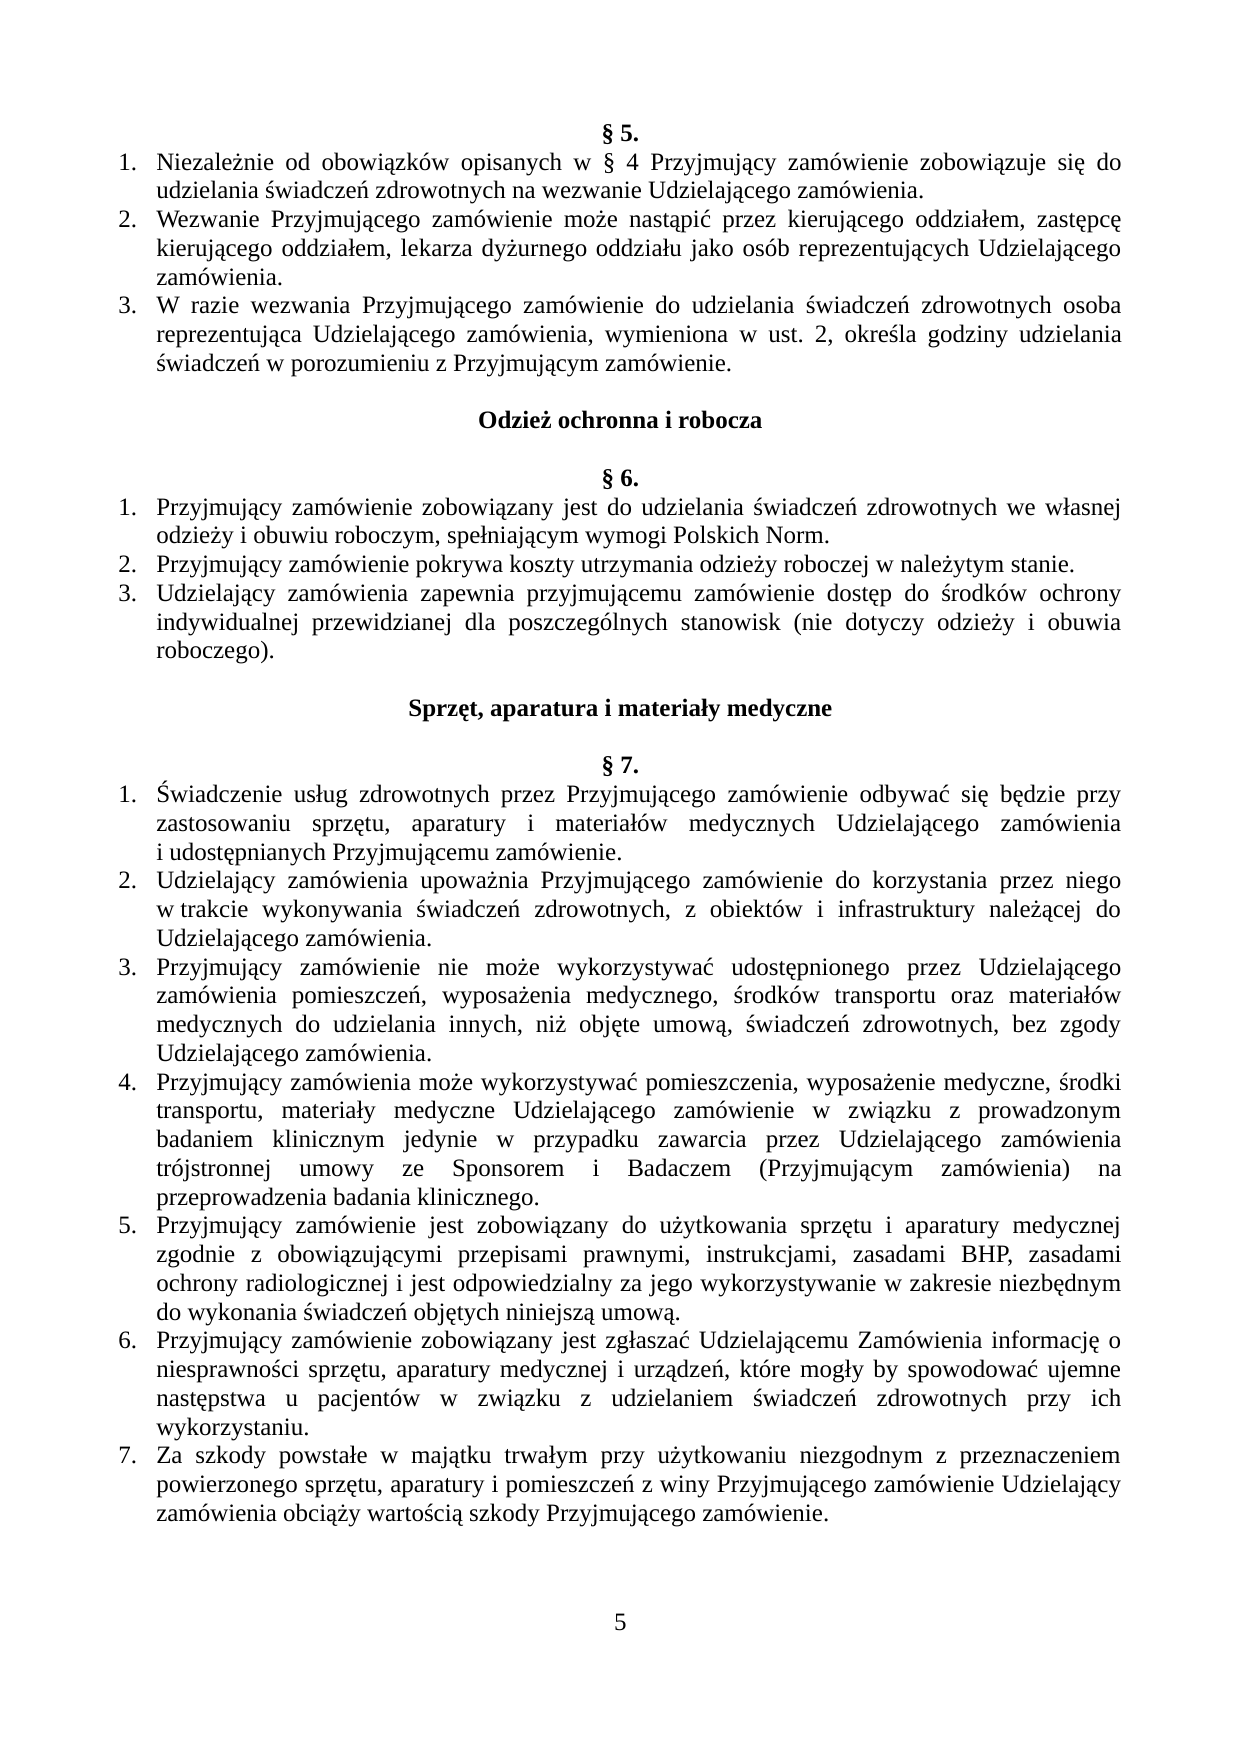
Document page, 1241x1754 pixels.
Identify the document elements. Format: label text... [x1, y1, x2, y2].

list Za szkody powstałe w majątku trwałym przy użytkowaniu niezgodnym z przeznaczeniem powierzonego sprzętu, aparatury i pomieszczeń z winy Przyjmującego zamówienie Udzielający zamówienia obciąży wartością szkody Przyjmującego zamówienie. [118, 1441, 1122, 1527]
text § 6. [118, 463, 1122, 492]
list Przyjmujący zamówienia może wykorzystywać pomieszczenia, wyposażenie medyczne, środki transportu, materiały medyczne Udzielającego zamówienie w związku z prowadzonym badaniem klinicznym jedynie w przypadku zawarcia przez Udzielającego zamówienia trójstronnej umowy ze Sponsorem i Badaczem (Przyjmującym zamówienia) na przeprowadzenia badania klinicznego. [118, 1067, 1122, 1211]
list Udzielający zamówienia upoważnia Przyjmującego zamówienie do korzystania przez niego w trakcie wykonywania świadczeń zdrowotnych, z obiektów i infrastruktury należącej do Udzielającego zamówienia. [118, 866, 1122, 952]
list Wezwanie Przyjmującego zamówienie może nastąpić przez kierującego oddziałem, zastępcę kierującego oddziałem, lekarza dyżurnego oddziału jako osób reprezentujących Udzielającego zamówienia. [118, 204, 1122, 291]
text § 7. [118, 751, 1122, 779]
list Niezależnie od obowiązków opisanych w § 4 Przyjmujący zamówienie zobowiązuje się do udzielania świadczeń zdrowotnych na wezwanie Udzielającego zamówienia. [118, 147, 1122, 204]
list W razie wezwania Przyjmującego zamówienie do udzielania świadczeń zdrowotnych osoba reprezentująca Udzielającego zamówienia, wymieniona w ust. 2, określa godziny udzielania świadczeń w porozumieniu z Przyjmującym zamówienie. [118, 291, 1122, 377]
text § 5. [118, 118, 1122, 147]
list Przyjmujący zamówienie jest zobowiązany do użytkowania sprzętu i aparatury medycznej zgodnie z obowiązującymi przepisami prawnymi, instrukcjami, zasadami BHP, zasadami ochrony radiologicznej i jest odpowiedzialny za jego wykorzystywanie w zakresie niezbędnym do wykonania świadczeń objętych niniejszą umową. [118, 1211, 1122, 1326]
list Przyjmujący zamówienie nie może wykorzystywać udostępnionego przez Udzielającego zamówienia pomieszczeń, wyposażenia medycznego, środków transportu oraz materiałów medycznych do udzielania innych, niż objęte umową, świadczeń zdrowotnych, bez zgody Udzielającego zamówienia. [118, 952, 1122, 1067]
text Odzież ochronna i robocza [118, 406, 1122, 434]
text Sprzęt, aparatura i materiały medyczne [118, 693, 1122, 722]
list Udzielający zamówienia zapewnia przyjmującemu zamówienie dostęp do środków ochrony indywidualnej przewidzianej dla poszczególnych stanowisk (nie dotyczy odzieży i obuwia roboczego). [118, 578, 1122, 664]
list Przyjmujący zamówienie zobowiązany jest do udzielania świadczeń zdrowotnych we własnej odzieży i obuwiu roboczym, spełniającym wymogi Polskich Norm. [118, 492, 1122, 549]
list Świadczenie usług zdrowotnych przez Przyjmującego zamówienie odbywać się będzie przy zastosowaniu sprzętu, aparatury i materiałów medycznych Udzielającego zamówienia i udostępnianych Przyjmującemu zamówienie. [118, 779, 1122, 866]
list Przyjmujący zamówienie pokrywa koszty utrzymania odzieży roboczej w należytym stanie. [118, 549, 1122, 578]
list Przyjmujący zamówienie zobowiązany jest zgłaszać Udzielającemu Zamówienia informację o niesprawności sprzętu, aparatury medycznej i urządzeń, które mogły by spowodować ujemne następstwa u pacjentów w związku z udzielaniem świadczeń zdrowotnych przy ich wykorzystaniu. [118, 1326, 1122, 1441]
